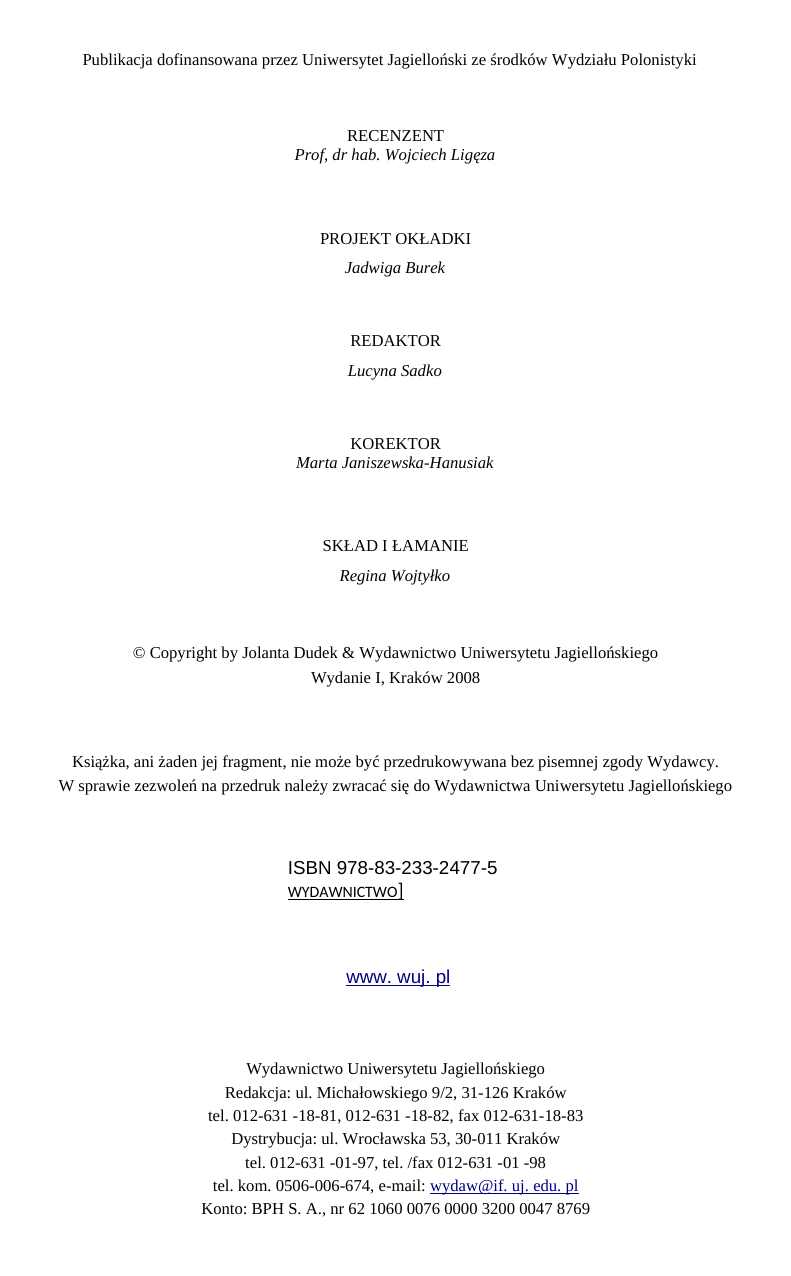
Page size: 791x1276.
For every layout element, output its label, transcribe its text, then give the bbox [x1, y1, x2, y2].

text Publikacja dofinansowana przez Uniwersytet Jagielloński ze środków Wydziału Polonistyki [82, 50, 709, 69]
text KOREKTOR [43, 433, 748, 453]
text Prof, dr hab. Wojciech Ligęza [43, 145, 748, 164]
text RECENZENT [43, 126, 748, 145]
text Książka, ani żaden jej fragment, nie może być przedrukowywana bez pisemnej zgody Wydawcy. W sprawie zezwoleń na przedruk należy zwracać się do Wydawnictwa Uniwersytetu Jagiellońskiego [43, 752, 748, 795]
text www. wuj. pl [288, 966, 535, 988]
text ISBN 978-83-233-2477-5 wydawnictwo] [288, 857, 535, 902]
text REDAKTOR Lucyna Sadko [43, 331, 748, 380]
text Regina Wojtyłko [43, 565, 748, 584]
text Marta Janiszewska-Hanusiak [43, 453, 748, 472]
text Wydawnictwo Uniwersytetu Jagiellońskiego Redakcja: ul. Michałowskiego 9/2, 31-126 Kraków tel. 012-631 -18-81, 012-631 -18-82, fax 012-631-18-83 Dystrybucja: ul. Wrocławska 53, 30-011 Kraków tel. 012-631 -01-97, tel. /fax 012-631 -01 -98 tel. kom. 0506-006-674, e-mail: wydaw@if. uj. edu. pl Konto: BPH S. A., nr 62 1060 0076 0000 3200 0047 8769 [43, 1059, 748, 1218]
text © Copyright by Jolanta Dudek & Wydawnictwo Uniwersytetu Jagiellońskiego Wydanie I, Kraków 2008 [43, 642, 748, 687]
text PROJEKT OKŁADKI Jadwiga Burek [43, 229, 748, 277]
text SKŁAD I ŁAMANIE [43, 536, 748, 555]
